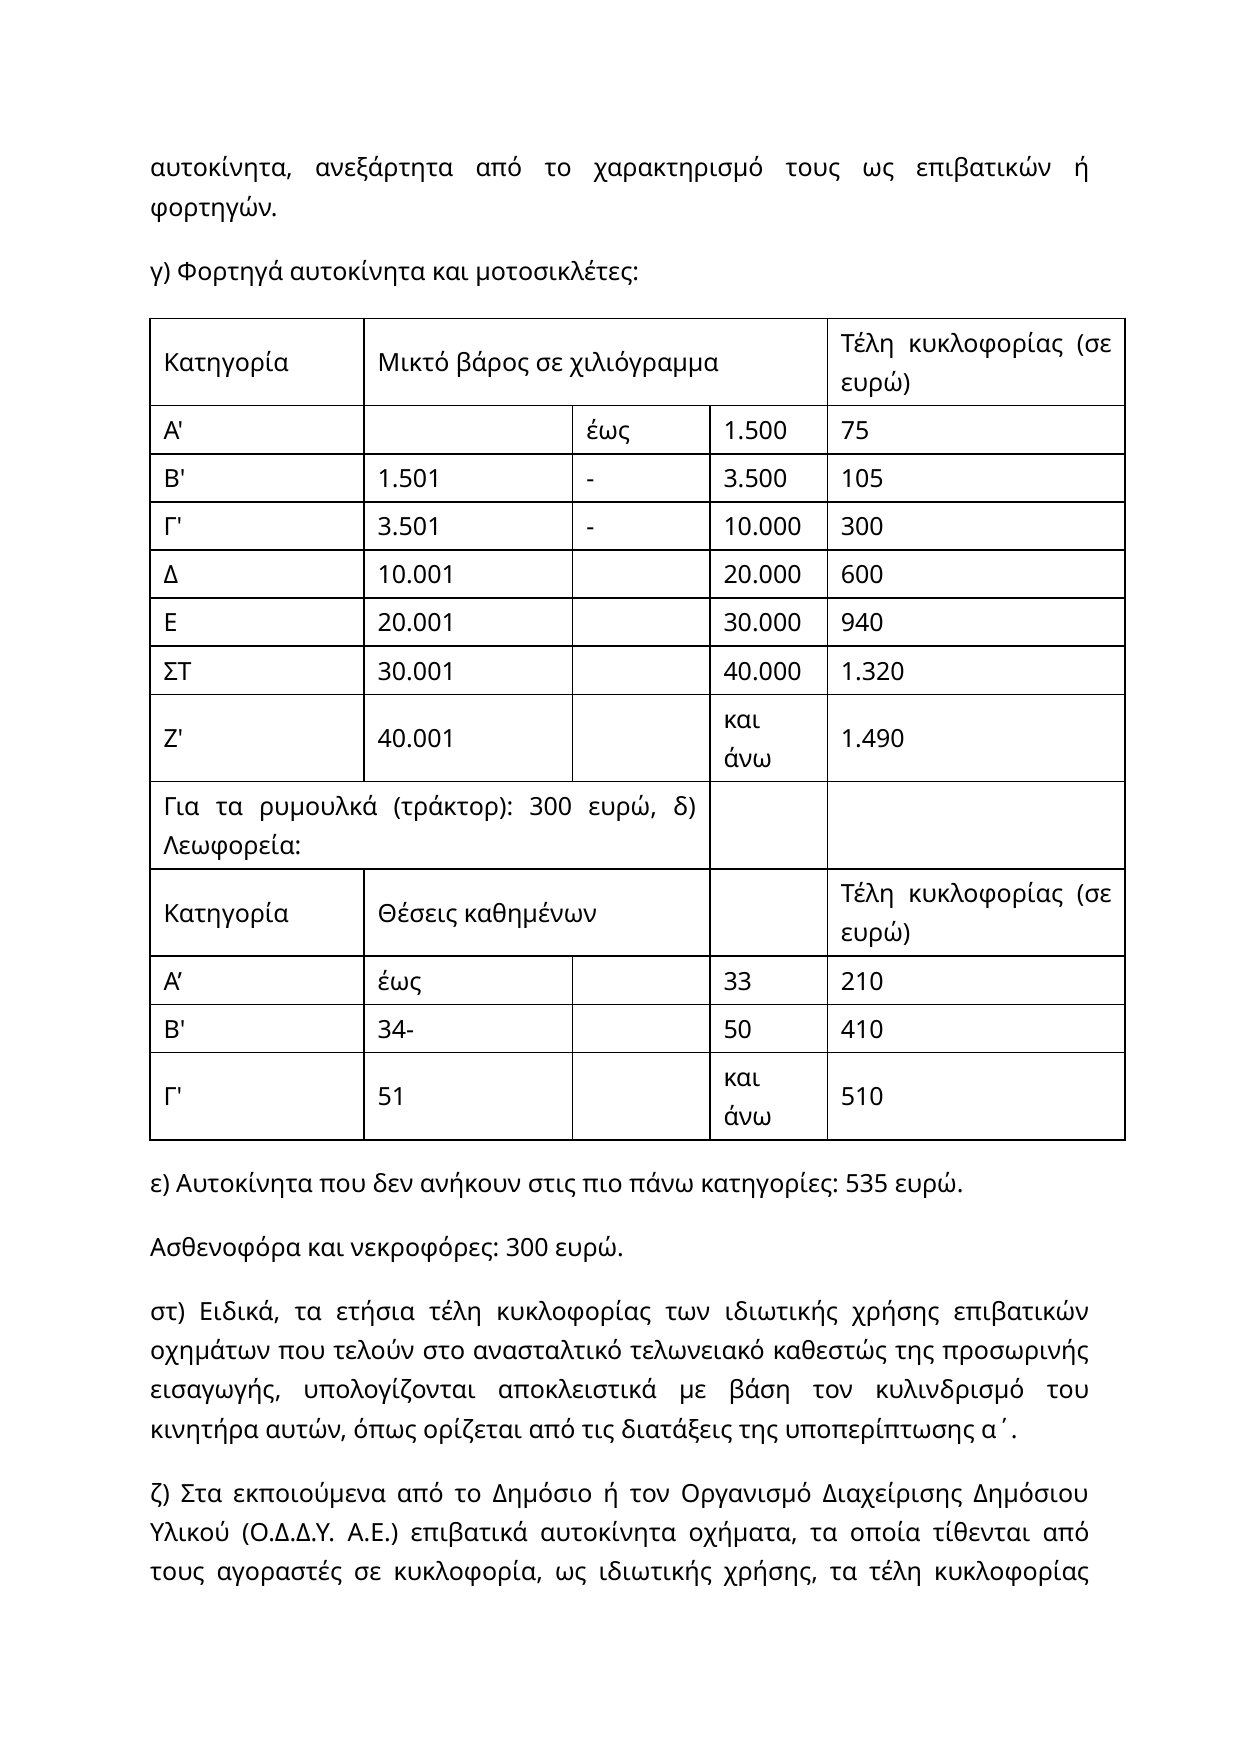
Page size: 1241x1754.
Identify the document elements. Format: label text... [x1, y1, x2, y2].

table_cell Δ [151, 551, 363, 597]
table_cell Ζ' [151, 695, 363, 781]
table_cell [711, 782, 827, 868]
table_cell 30.000 [711, 599, 827, 645]
table_cell και άνω [711, 1053, 827, 1139]
table_cell Β' [151, 1005, 363, 1052]
table_cell Θέσεις καθημένων [365, 870, 709, 955]
table_cell Για τα ρυμουλκά (τράκτορ): 300 ευρώ, δ) Λεωφορεία: [151, 782, 709, 868]
table_cell έως [365, 957, 572, 1003]
table_cell 410 [828, 1005, 1124, 1052]
table_cell 30.001 [365, 647, 572, 693]
table_cell 10.000 [711, 503, 827, 549]
table_cell 105 [828, 455, 1124, 501]
table_cell έως [573, 406, 709, 453]
table_cell 940 [828, 599, 1124, 645]
table_cell [573, 1053, 709, 1139]
table_cell 1.320 [828, 647, 1124, 693]
table_cell Κατηγορία [151, 870, 363, 955]
table_cell 1.501 [365, 455, 572, 501]
text Ασθενοφόρα και νεκροφόρες: 300 ευρώ. [150, 1230, 1090, 1264]
table_cell 3.501 [365, 503, 572, 549]
table_cell 10.001 [365, 551, 572, 597]
table_cell 1.490 [828, 695, 1124, 781]
table_cell Γ' [151, 503, 363, 549]
table_cell [573, 957, 709, 1003]
table_cell Β' [151, 455, 363, 501]
table_cell [573, 551, 709, 597]
table_cell 1.500 [711, 406, 827, 453]
table_cell 20.001 [365, 599, 572, 645]
table_cell 600 [828, 551, 1124, 597]
table_cell ΣΤ [151, 647, 363, 693]
table_cell Ε [151, 599, 363, 645]
table_cell [573, 647, 709, 693]
table_cell και άνω [711, 695, 827, 781]
table_cell 510 [828, 1053, 1124, 1139]
table_cell 3.500 [711, 455, 827, 501]
table_cell 40.001 [365, 695, 572, 781]
table_header Τέλη κυκλοφορίας (σε ευρώ) [828, 319, 1124, 405]
table_cell - [573, 503, 709, 549]
table_cell 20.000 [711, 551, 827, 597]
table_cell [573, 599, 709, 645]
table_cell 33 [711, 957, 827, 1003]
table_cell 40.000 [711, 647, 827, 693]
text ζ) Στα εκποιούμενα από το Δημόσιο ή τον Οργανισμό Διαχείρισης Δημόσιου Υλικού (Ο.Δ.Δ.Υ. Α.Ε.) επιβατικά αυτοκίνητα οχήματα, τα οποία τίθενται από τους αγοραστές σε κυκλοφορία, ως ιδιωτικής χρήσης, τα τέλη κυκλοφορίας [150, 1476, 1090, 1588]
table_cell Τέλη κυκλοφορίας (σε ευρώ) [828, 870, 1124, 955]
table_cell A' [151, 406, 363, 453]
table_cell [828, 782, 1124, 868]
table_header Κατηγορία [151, 319, 363, 405]
table_cell 300 [828, 503, 1124, 549]
table_cell 51 [365, 1053, 572, 1139]
table_cell [711, 870, 827, 955]
table_cell Α’ [151, 957, 363, 1003]
table_cell 210 [828, 957, 1124, 1003]
table_cell [573, 695, 709, 781]
table_cell 50 [711, 1005, 827, 1052]
text αυτοκίνητα, ανεξάρτητα από το χαρακτηρισμό τους ως επιβατικών ή φορτηγών. [150, 150, 1090, 223]
text γ) Φορτηγά αυτοκίνητα και μοτοσικλέτες: [150, 253, 1090, 287]
table_cell 34- [365, 1005, 572, 1052]
text ε) Αυτοκίνητα που δεν ανήκουν στις πιο πάνω κατηγορίες: 535 ευρώ. [150, 1166, 1090, 1199]
table_cell 75 [828, 406, 1124, 453]
table_cell - [573, 455, 709, 501]
table_cell Γ' [151, 1053, 363, 1139]
table_header Μικτό βάρος σε χιλιόγραμμα [365, 319, 827, 405]
table_cell [365, 406, 572, 453]
table_cell [573, 1005, 709, 1052]
text στ) Ειδικά, τα ετήσια τέλη κυκλοφορίας των ιδιωτικής χρήσης επιβατικών οχημάτων που τελούν στο ανασταλτικό τελωνειακό καθεστώς της προσωρινής εισαγωγής, υπολογίζονται αποκλειστικά με βάση τον κυλινδρισμό του κινητήρα αυτών, όπως ορίζεται από τις διατάξεις της υποπερίπτωσης α΄. [150, 1294, 1090, 1445]
